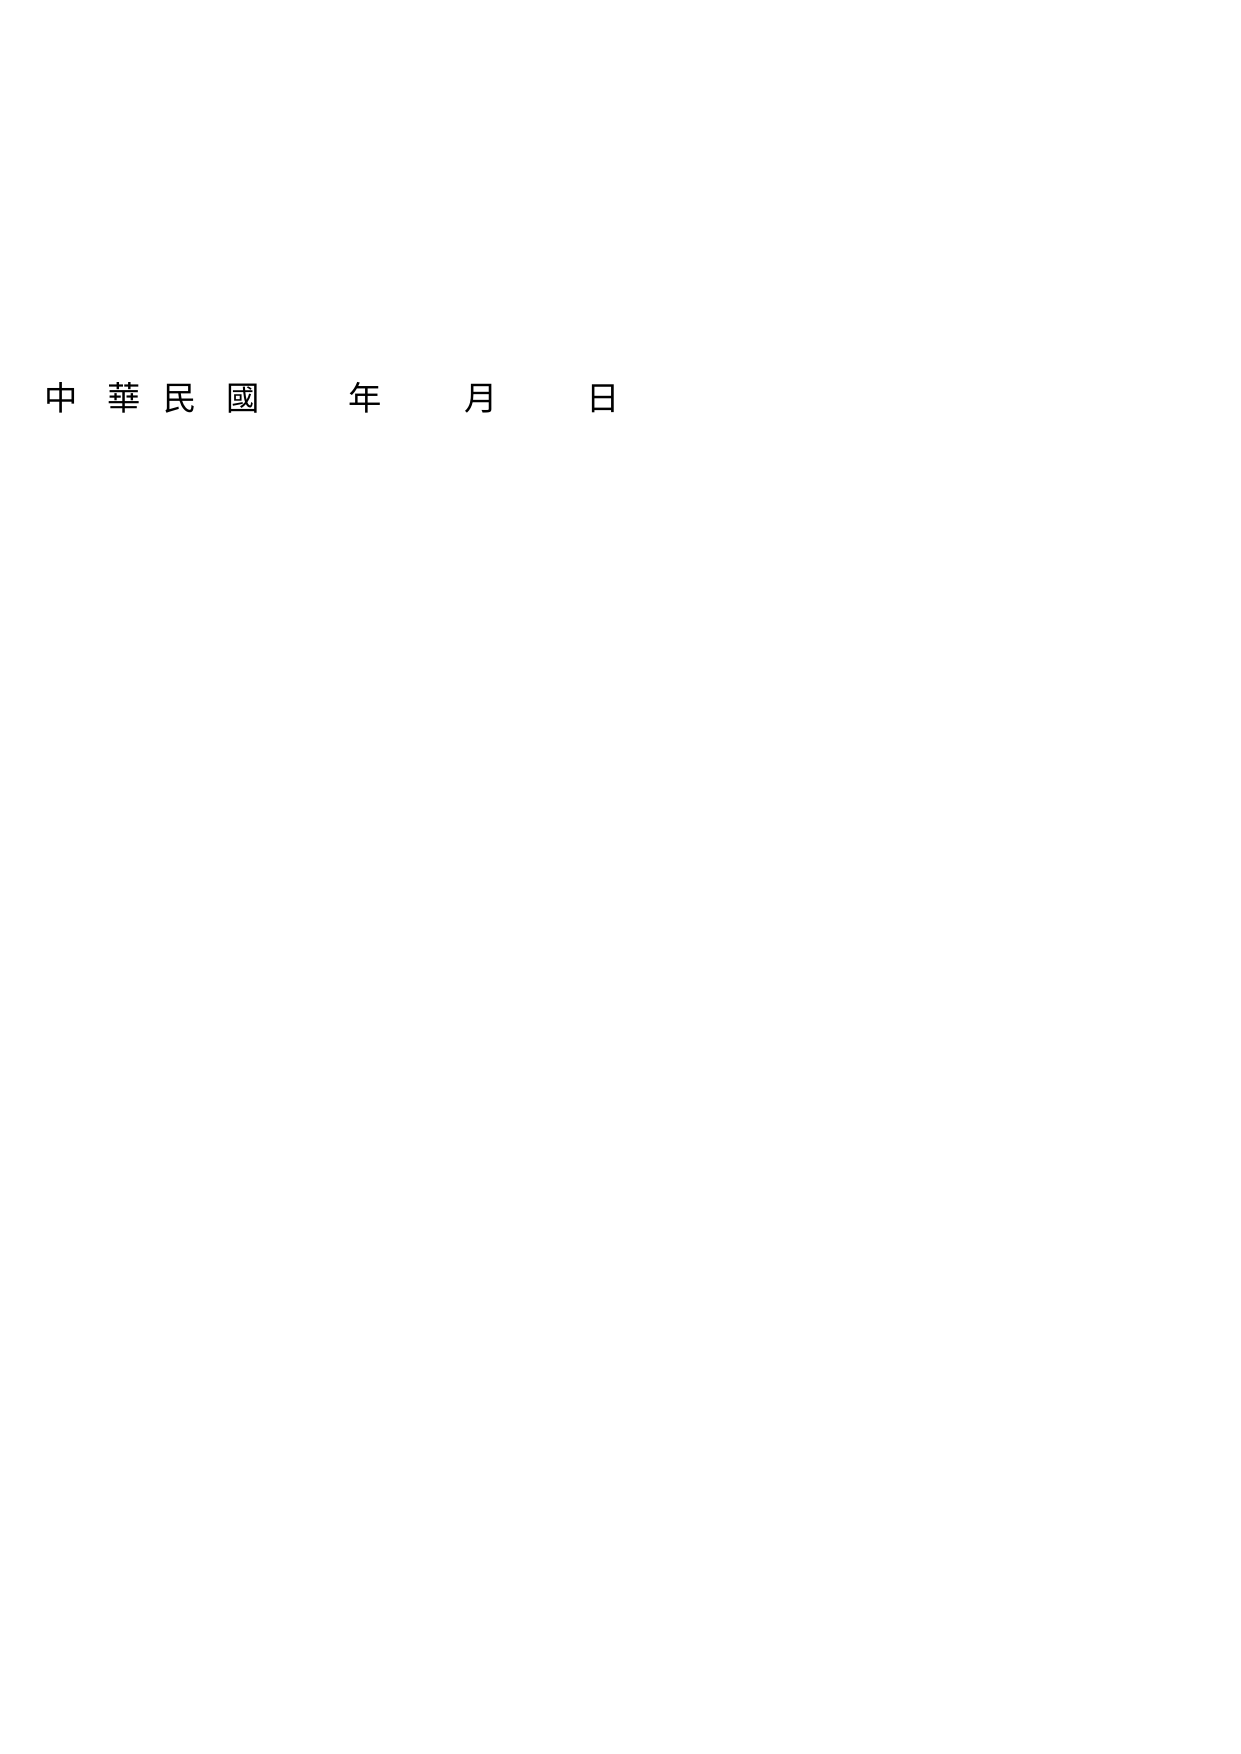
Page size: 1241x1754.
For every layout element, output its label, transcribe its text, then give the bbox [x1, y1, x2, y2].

text 中 華 民 國 年 月 日 [44, 352, 1196, 427]
